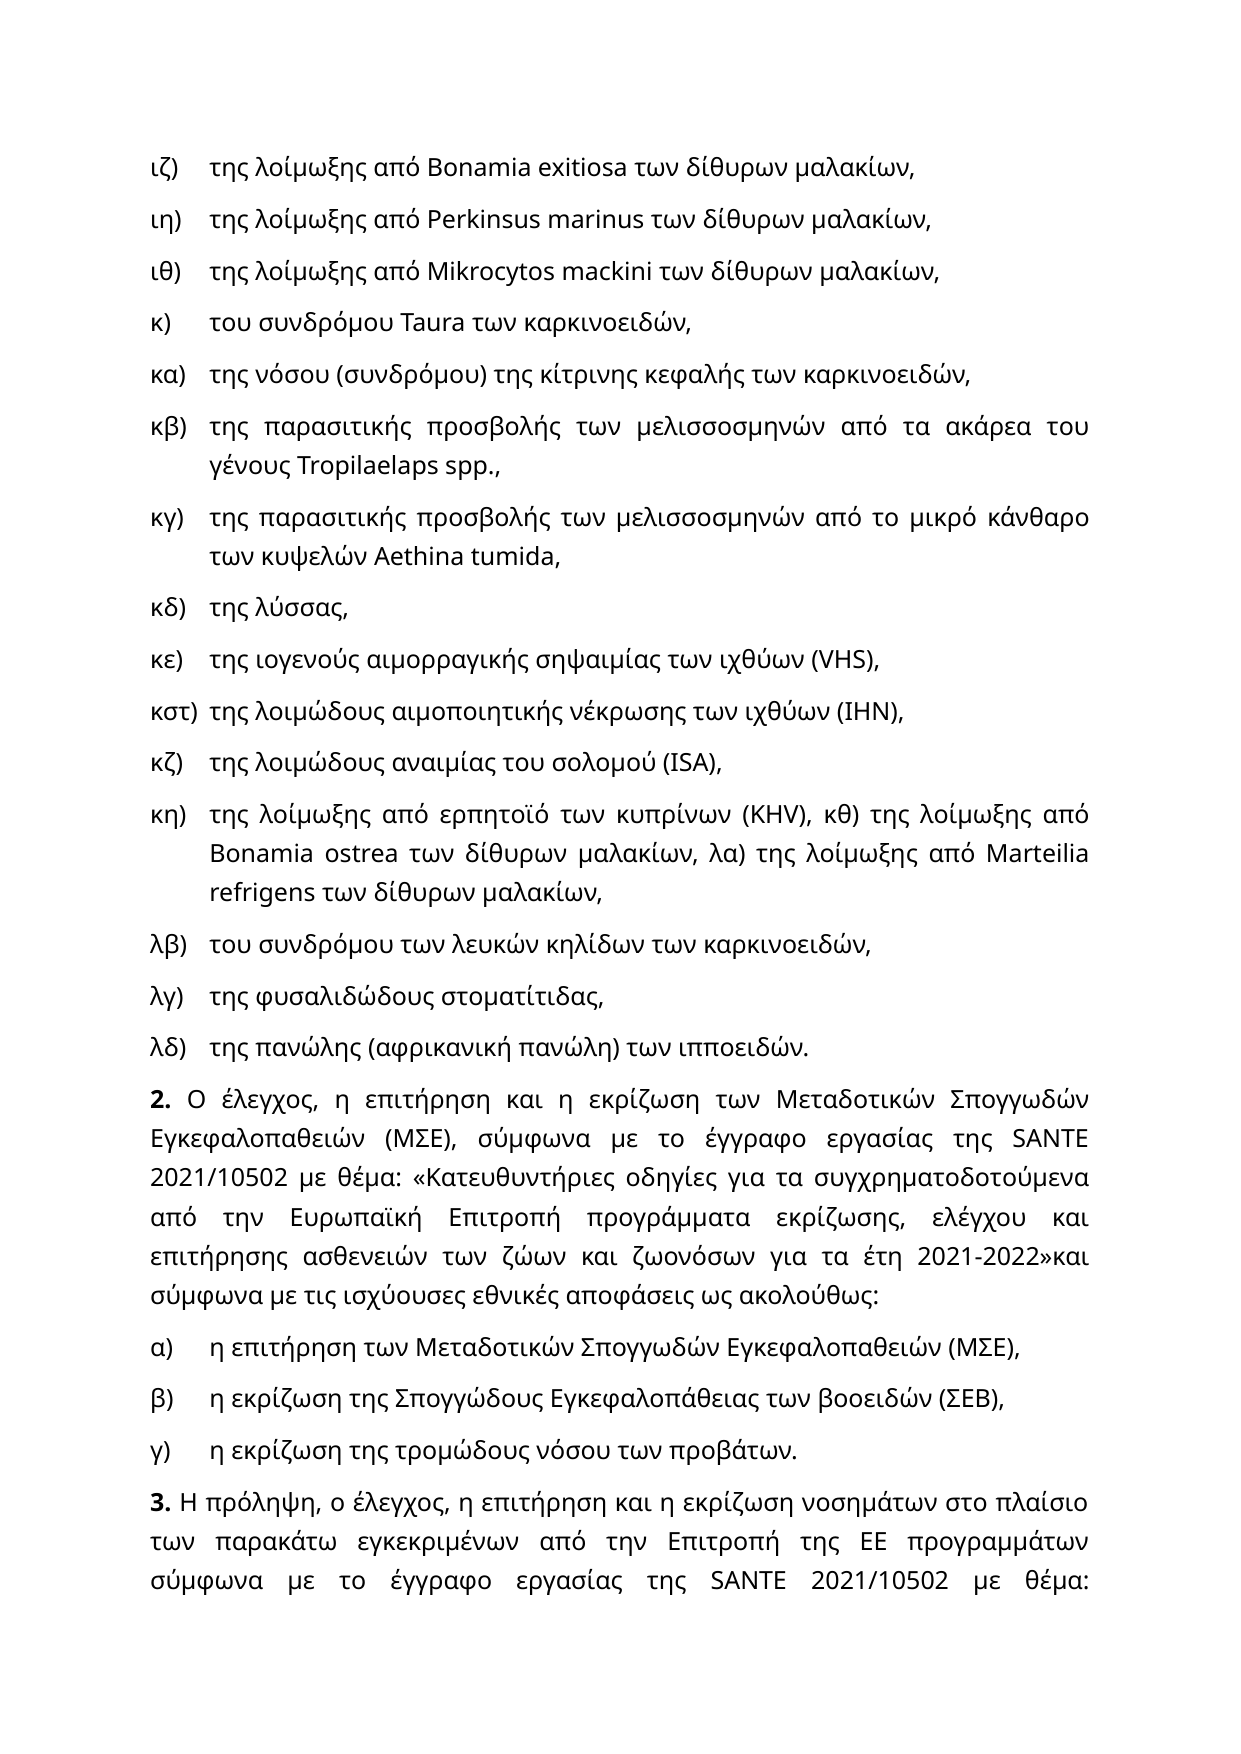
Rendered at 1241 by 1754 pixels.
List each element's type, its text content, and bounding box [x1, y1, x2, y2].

list λγ) της φυσαλιδώδους στοματίτιδας, [150, 978, 1090, 1012]
text 3. Η πρόληψη, ο έλεγχος, η επιτήρηση και η εκρίζωση νοσημάτων στο πλαίσιο των παρακάτω εγκεκριμένων από την Επιτροπή της ΕΕ προγραμμάτων σύμφωνα με το έγγραφο εργασίας της SANTE 2021/10502 με θέμα: [150, 1484, 1090, 1597]
list ιζ) της λοίμωξης από Bonamia exitiosa των δίθυρων μαλακίων, [150, 150, 1090, 184]
list ιθ) της λοίμωξης από Mikrocytos mackini των δίθυρων μαλακίων, [150, 253, 1090, 287]
list κα) της νόσου (συνδρόμου) της κίτρινης κεφαλής των καρκινοειδών, [150, 357, 1090, 391]
text 2. Ο έλεγχος, η επιτήρηση και η εκρίζωση των Μεταδοτικών Σπογγωδών Εγκεφαλοπαθειών (ΜΣΕ), σύμφωνα με το έγγραφο εργασίας της SANTE 2021/10502 με θέμα: «Κατευθυντήριες οδηγίες για τα συγχρηματοδοτούμενα από την Ευρωπαϊκή Επιτροπή προγράμματα εκρίζωσης, ελέγχου και επιτήρησης ασθενειών των ζώων και ζωονόσων για τα έτη 2021-2022»και σύμφωνα με τις ισχύουσες εθνικές αποφάσεις ως ακολούθως: [150, 1082, 1090, 1312]
list λβ) του συνδρόμου των λευκών κηλίδων των καρκινοειδών, [150, 927, 1090, 961]
list κγ) της παρασιτικής προσβολής των μελισσοσμηνών από το μικρό κάνθαρο των κυψελών Αethina tumida, [150, 499, 1090, 572]
list κζ) της λοιμώδους αναιμίας του σολομού (ISA), [150, 745, 1090, 779]
list κβ) της παρασιτικής προσβολής των μελισσοσμηνών από τα ακάρεα του γένους Tropilaelaps spp., [150, 408, 1090, 482]
list κ) του συνδρόμου Taura των καρκινοειδών, [150, 305, 1090, 339]
list κη) της λοίμωξης από ερπητοϊό των κυπρίνων (KHV), κθ) της λοίμωξης από Bonamia ostrea των δίθυρων μαλακίων, λα) της λοίμωξης από Marteilia refrigens των δίθυρων μαλακίων, [150, 797, 1090, 909]
list κδ) της λύσσας, [150, 590, 1090, 624]
list β) η εκρίζωση της Σπογγώδους Εγκεφαλοπάθειας των βοοειδών (ΣΕΒ), [150, 1381, 1090, 1415]
list λδ) της πανώλης (αφρικανική πανώλη) των ιπποειδών. [150, 1030, 1090, 1064]
list κστ) της λοιμώδους αιμοποιητικής νέκρωσης των ιχθύων (IHN), [150, 693, 1090, 727]
list ιη) της λοίμωξης από Perkinsus marinus των δίθυρων μαλακίων, [150, 202, 1090, 236]
list α) η επιτήρηση των Μεταδοτικών Σπογγωδών Εγκεφαλοπαθειών (ΜΣΕ), [150, 1329, 1090, 1363]
list κε) της ιογενούς αιμορραγικής σηψαιμίας των ιχθύων (VHS), [150, 642, 1090, 676]
list γ) η εκρίζωση της τρομώδους νόσου των προβάτων. [150, 1432, 1090, 1467]
